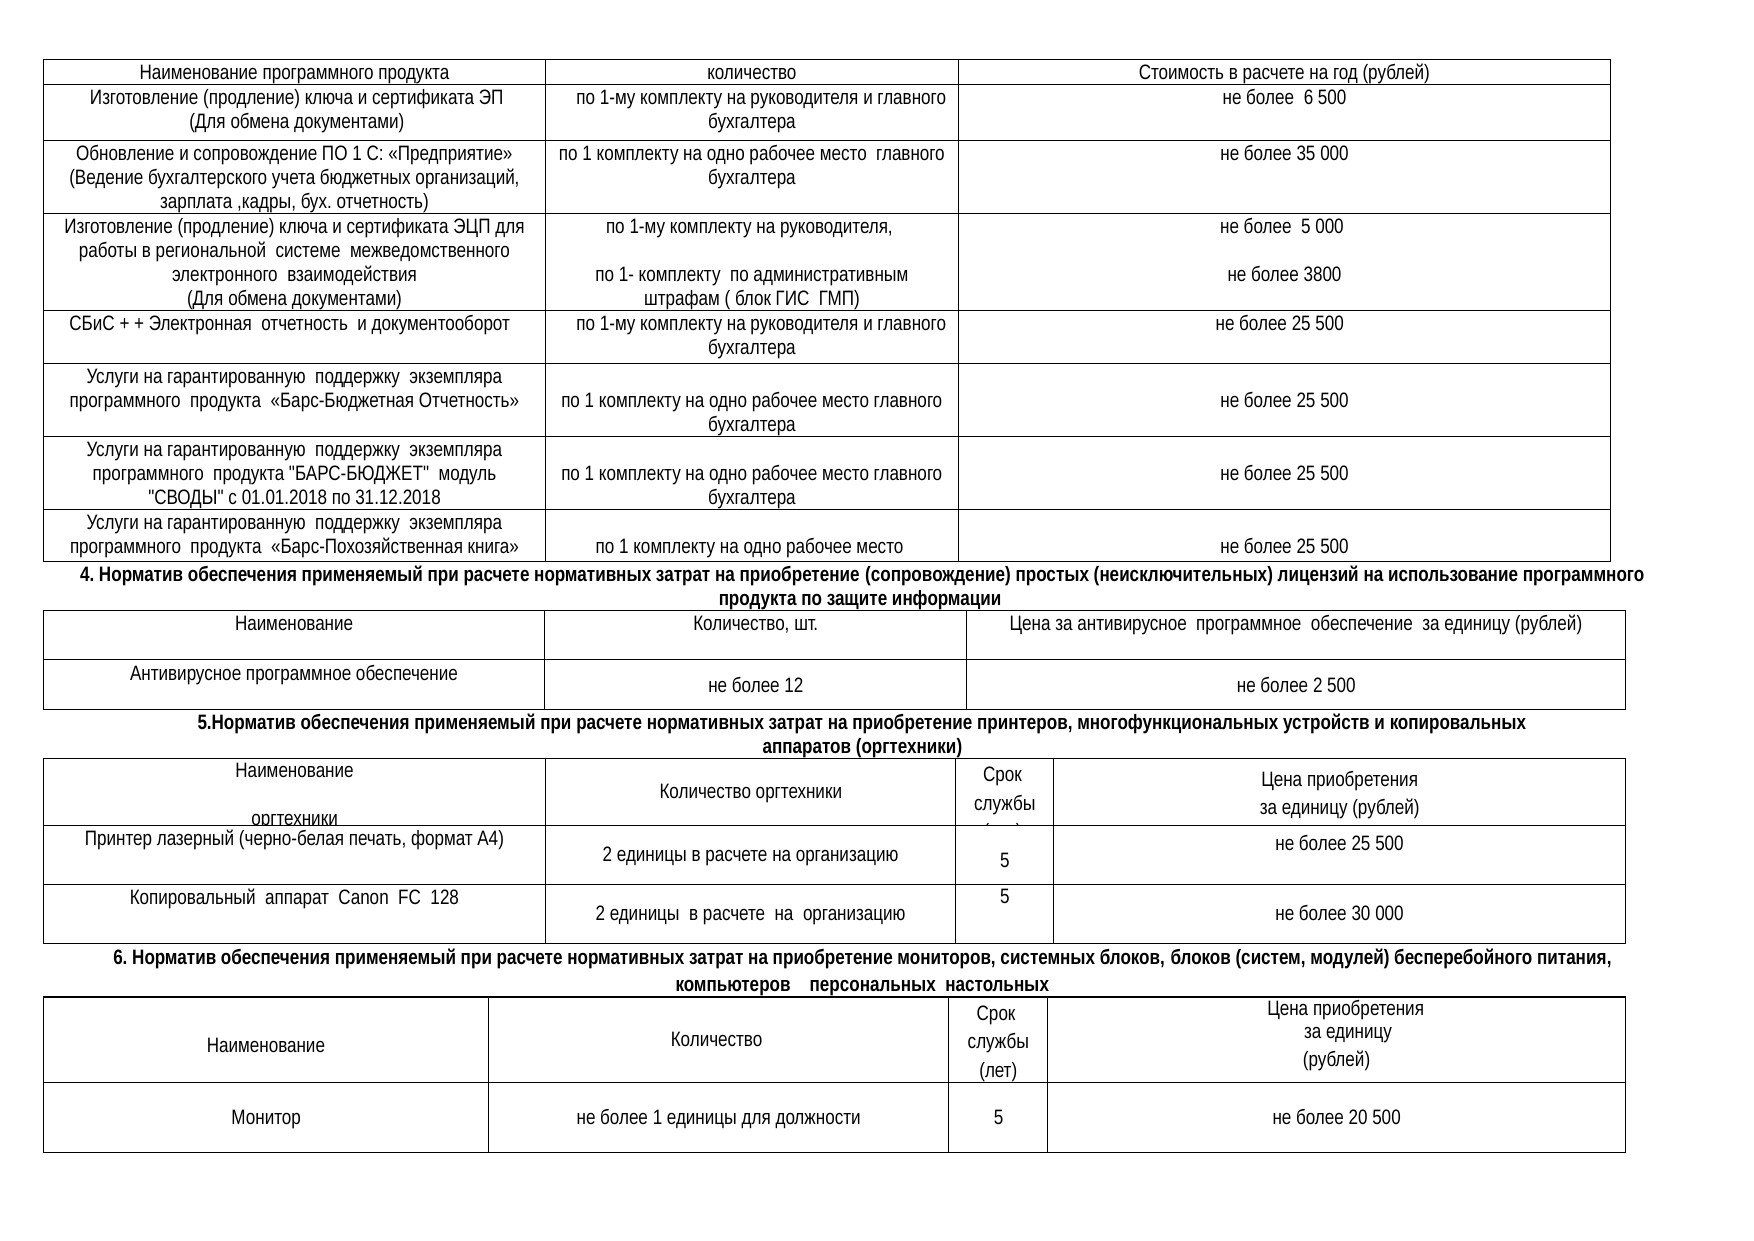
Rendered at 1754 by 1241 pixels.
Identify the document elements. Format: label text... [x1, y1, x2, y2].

table_cell не более 20 500 [1048, 1083, 1625, 1152]
table_header Наименование [44, 998, 488, 1082]
table_cell не более 30 000 [1054, 885, 1625, 942]
text аппаратов (оргтехники) [59, 734, 1665, 758]
table_header Цена приобретения за единицу (рублей) [1048, 998, 1071, 1043]
table_cell не более 25 500 [959, 510, 1610, 561]
table_header Наименование [44, 611, 544, 659]
table_cell Услуги на гарантированную поддержку экземпляра программного продукта "БАРС-БЮДЖЕТ" модуль "СВОДЫ" с 01.01.2018 по 31.12.2018 [44, 437, 545, 509]
table_cell по 1 комплекту на одно рабочее место главного бухгалтера [546, 141, 958, 213]
table_cell не более 1 единицы для должности [489, 1083, 948, 1106]
table_cell Обновление и сопровождение ПО 1 С: «Предприятие» (Ведение бухгалтерского учета бюджетных организаций, зарплата ,кадры, бух. отчетность) [44, 141, 545, 213]
table_cell не более 25 500 [959, 311, 1610, 363]
table_cell по 1 комплекту на одно рабочее место главного бухгалтера [546, 437, 958, 509]
table_cell по 1 комплекту на одно рабочее место [546, 510, 958, 561]
table_cell Услуги на гарантированную поддержку экземпляра программного продукта «Барс-Бюджетная Отчетность» [44, 364, 545, 436]
table_cell не более 6 500 [959, 85, 1610, 140]
table_header Количество оргтехники [546, 803, 955, 825]
table_cell не более 2 500 [967, 660, 1625, 709]
table_cell не более 5 000 не более 3800 [959, 214, 1610, 310]
table_header Цена приобретения за единицу (рублей) [1054, 759, 1625, 825]
table_cell Изготовление (продление) ключа и сертификата ЭЦП для работы в региональной системе межведомственного электронного взаимодействия (Для обмена документами) [44, 214, 545, 310]
text 4. Норматив обеспечения применяемый при расчете нормативных затрат на приобретение (сопровождение) простых (неисключительных) лицензий на использование программного продукта по защите информации [59, 562, 1665, 610]
table_cell не более 25 500 [959, 437, 1610, 509]
table_cell по 1 комплекту на одно рабочее место главного бухгалтера [546, 364, 958, 436]
text 5.Норматив обеспечения применяемый при расчете нормативных затрат на приобретение принтеров, многофункциональных устройств и копировальных [59, 710, 1665, 734]
table_cell не более 35 000 [959, 141, 1610, 213]
table_cell Изготовление (продление) ключа и сертификата ЭП (Для обмена документами) [44, 85, 545, 140]
table_cell по 1-му комплекту на руководителя и главного бухгалтера [546, 85, 958, 140]
table_header Количество, шт. [545, 611, 966, 659]
table_cell 2 единицы в расчете на организацию [546, 866, 955, 884]
table_header Цена за антивирусное программное обеспечение за единицу (рублей) [967, 611, 1625, 659]
table_cell по 1-му комплекту на руководителя и главного бухгалтера [546, 311, 958, 363]
table_header количество [546, 60, 958, 84]
table_header Количество [489, 1051, 948, 1082]
table_cell 5 [949, 1083, 1047, 1152]
table_cell 2 единицы в расчете на организацию [546, 885, 955, 902]
table_cell 2 единицы в расчете на организацию [546, 826, 955, 843]
table_cell не более 12 [545, 660, 966, 709]
table_cell СБиС + + Электронная отчетность и документооборот [44, 311, 545, 363]
table_cell 2 единицы в расчете на организацию [546, 925, 955, 942]
table_header Стоимость в расчете на год (рублей) [959, 60, 1610, 84]
table_cell не более 1 единицы для должности [489, 1129, 948, 1152]
table_cell Копировальный аппарат Canon FC 128 [44, 885, 545, 942]
table_header Количество оргтехники [546, 759, 955, 780]
table_header Наименование программного продукта [44, 60, 545, 84]
table_cell Услуги на гарантированную поддержку экземпляра программного продукта «Барс-Похозяйственная книга» [44, 510, 545, 561]
table_cell 5 [956, 885, 1053, 942]
table_header Количество [489, 998, 948, 1028]
text 6. Норматив обеспечения применяемый при расчете нормативных затрат на приобретение мониторов, системных блоков, блоков (систем, модулей) бесперебойного питания, компьютеров персональных настольных [59, 943, 1665, 996]
table_cell Принтер лазерный (черно-белая печать, формат А4) [44, 826, 545, 884]
table_cell не более 25 500 [959, 364, 1610, 436]
table_cell 5 [956, 826, 1053, 884]
table_cell Антивирусное программное обеспечение [44, 660, 544, 709]
table_cell не более 25 500 [1054, 826, 1625, 884]
table_cell по 1-му комплекту на руководителя, по 1- комплекту по административным штрафам ( блок ГИС ГМП) [546, 214, 958, 310]
table_cell Монитор [44, 1083, 488, 1152]
